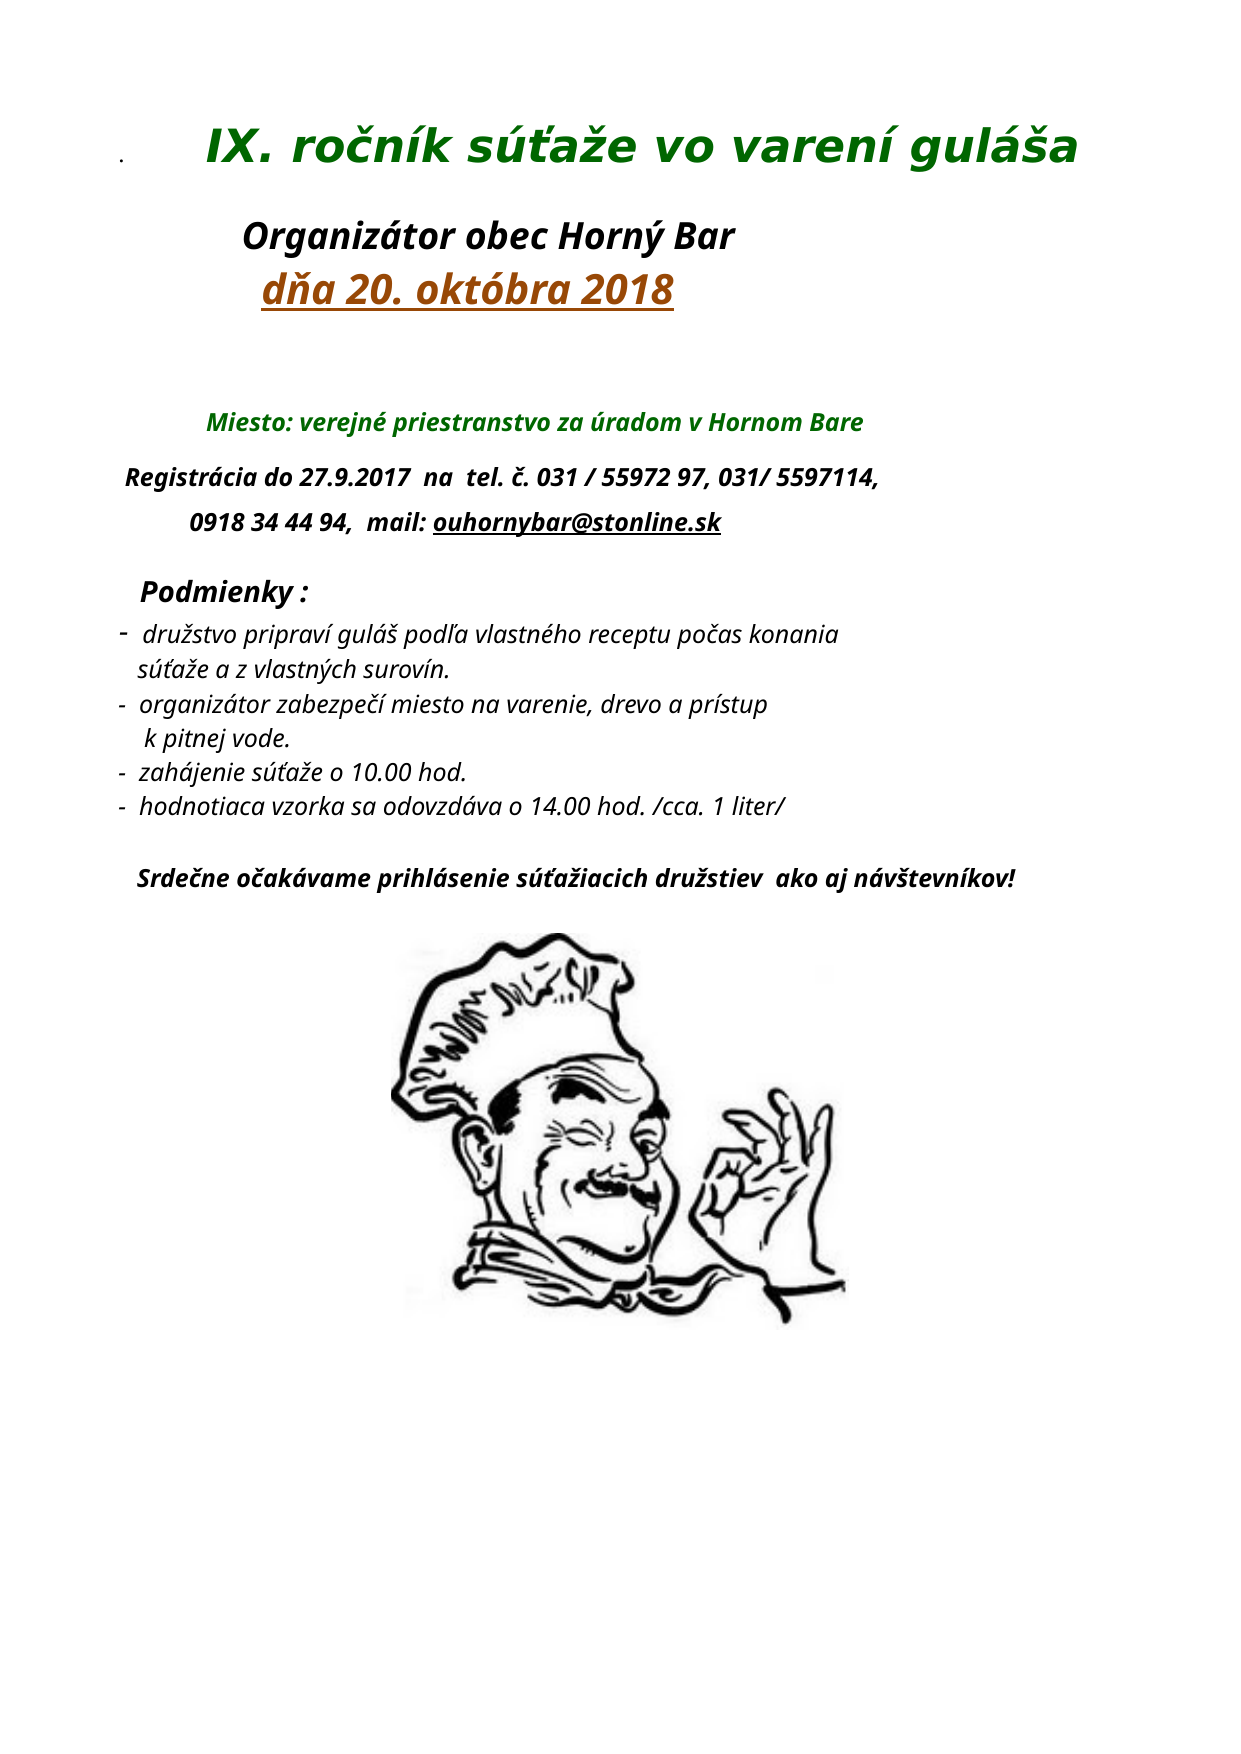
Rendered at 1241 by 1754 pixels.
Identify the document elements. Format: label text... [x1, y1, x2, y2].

text . IX. ročník súťaže vo varení guláša [118, 118, 1122, 209]
picture [391, 933, 850, 1330]
text 0918 34 44 94, mail: ouhornybar@stonline.sk [118, 504, 1122, 538]
text Registrácia do 27.9.2017 na tel. č. 031 / 55972 97, 031/ 5597114, [118, 460, 1122, 494]
text Miesto: verejné priestranstvo za úradom v Hornom Bare [118, 405, 1122, 439]
text k pitnej vode. - zahájenie súťaže o 10.00 hod. - hodnotiaca vzorka sa odovzdáva o 14.00 hod. /cca. 1 liter/ [118, 720, 1122, 822]
text Srdečne očakávame prihlásenie súťažiacich družstiev ako aj návštevníkov! [118, 861, 1122, 895]
text Podmienky : - družstvo pripraví guláš podľa vlastného receptu počas konania súťaže a z vlastných surovín. - organizátor zabezpečí miesto na varenie, drevo a prístup [118, 572, 1122, 720]
text Organizátor obec Horný Bar dňa 20. októbra 2018 [118, 209, 1122, 317]
